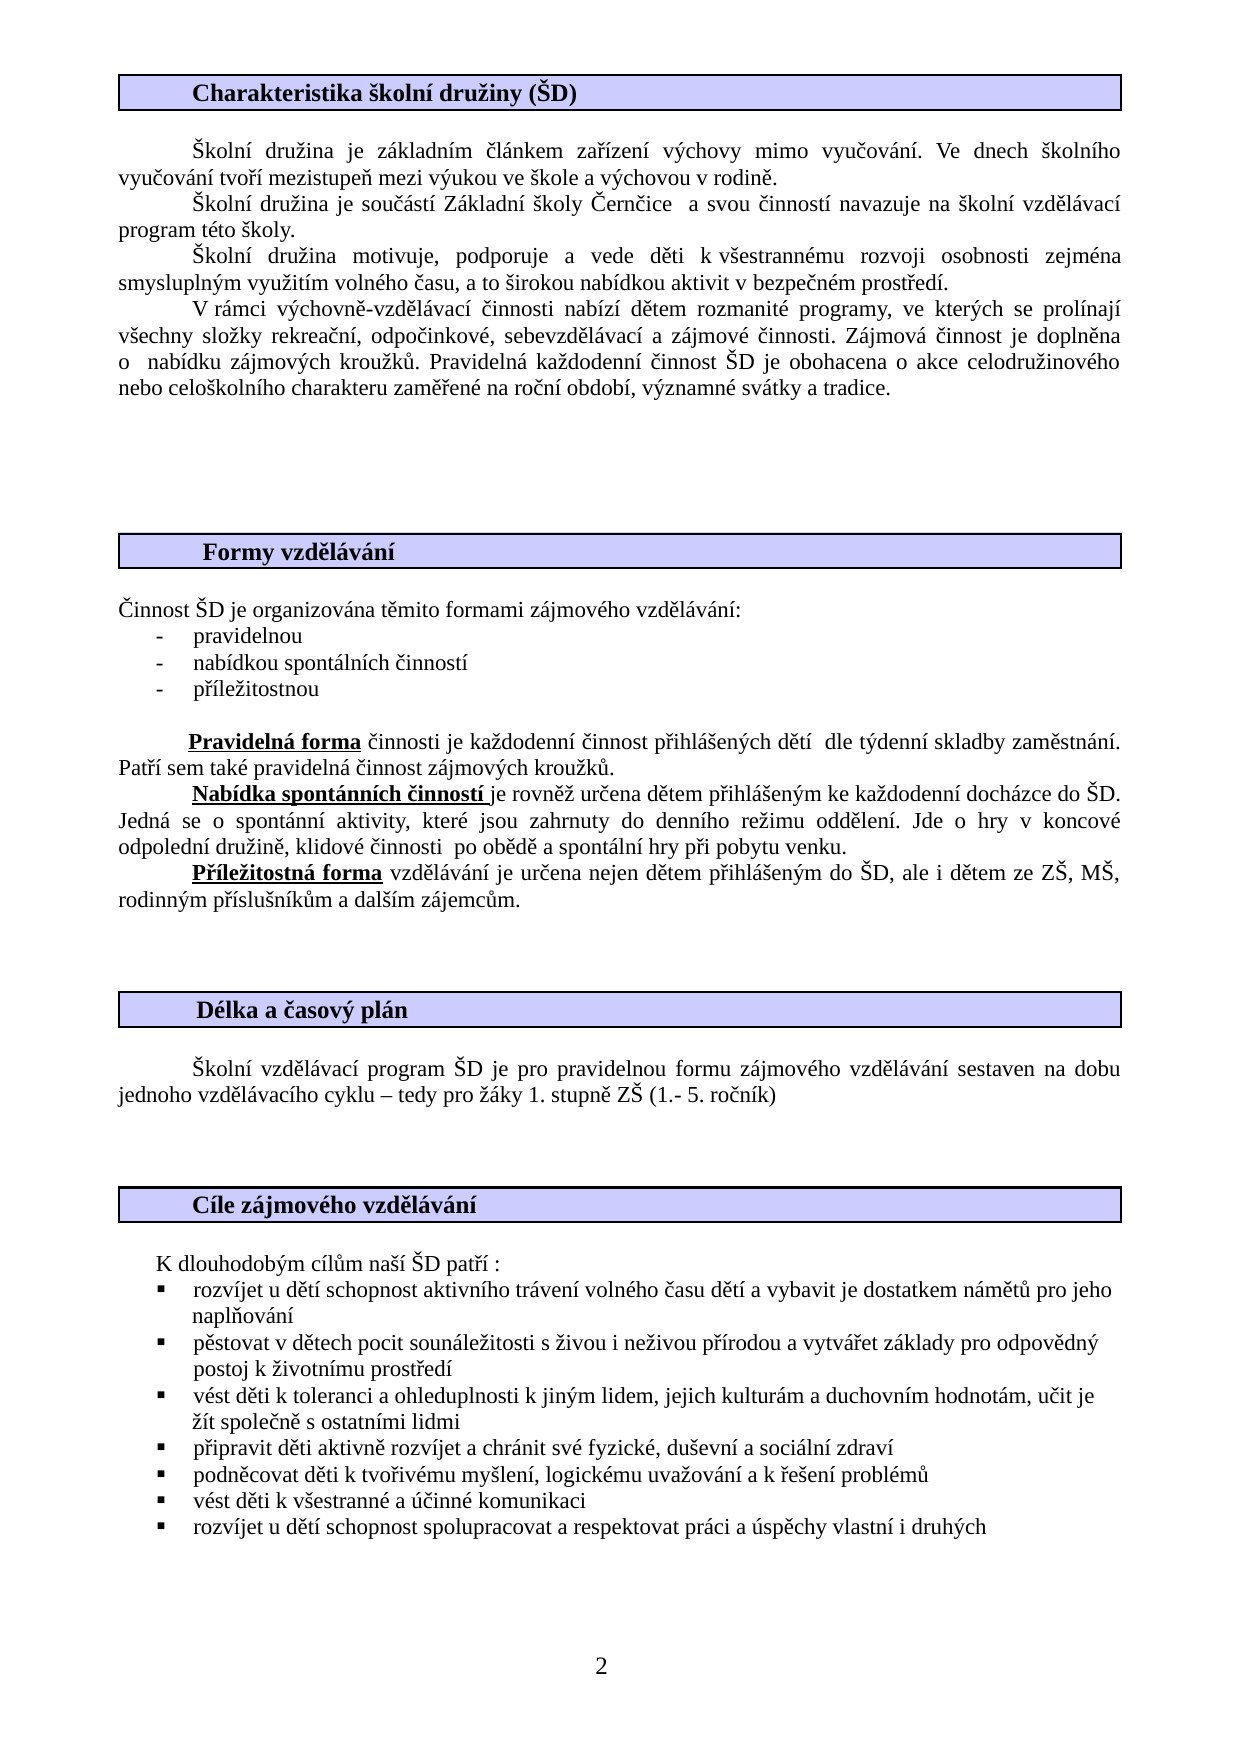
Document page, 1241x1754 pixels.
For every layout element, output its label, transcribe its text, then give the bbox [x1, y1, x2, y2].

list vést děti k toleranci a ohleduplnosti k jiným lidem, jejich kulturám a duchovním hodnotám, učit je [156, 1382, 1122, 1408]
text Školní vzdělávací program ŠD je pro pravidelnou formu zájmového vzdělávání sestaven na dobu jednoho vzdělávacího cyklu – tedy pro žáky 1. stupně ZŠ (1.- 5. ročník) [118, 1055, 1122, 1107]
list připravit děti aktivně rozvíjet a chránit své fyzické, duševní a sociální zdraví [156, 1434, 1122, 1461]
text K dlouhodobým cílům naší ŠD patří : [118, 1250, 1122, 1276]
list podněcovat děti k tvořivému myšlení, logickému uvažování a k řešení problémů [156, 1461, 1122, 1487]
list příležitostnou [156, 675, 1122, 701]
text Školní družina je základním článkem zařízení výchovy mimo vyučování. Ve dnech školního vyučování tvoří mezistupeň mezi výukou ve škole a výchovou v rodině. [118, 137, 1122, 190]
text Charakteristika školní družiny (ŠD) [120, 76, 1120, 109]
text Činnost ŠD je organizována těmito formami zájmového vzdělávání: [118, 596, 1122, 622]
text žít společně s ostatními lidmi [192, 1408, 1122, 1434]
text Školní družina je součástí Základní školy Černčice a svou činností navazuje na školní vzdělávací program této školy. [118, 190, 1122, 243]
text V rámci výchovně-vzdělávací činnosti nabízí dětem rozmanité programy, ve kterých se prolínají všechny složky rekreační, odpočinkové, sebevzdělávací a zájmové činnosti. Zájmová činnost je doplněna o nabídku zájmových kroužků. Pravidelná každodenní činnost ŠD je obohacena o akce celodružinového nebo celoškolního charakteru zaměřené na roční období, významné svátky a tradice. [118, 295, 1122, 401]
list nabídkou spontálních činností [156, 649, 1122, 675]
list rozvíjet u dětí schopnost aktivního trávení volného času dětí a vybavit je dostatkem námětů pro jeho [156, 1276, 1122, 1303]
text Příležitostná forma vzdělávání je určena nejen dětem přihlášeným do ŠD, ale i dětem ze ZŠ, MŠ, rodinným příslušníkům a dalším zájemcům. [118, 859, 1122, 912]
text Formy vzdělávání [120, 535, 1120, 567]
text Školní družina motivuje, podporuje a vede děti k všestrannému rozvoji osobnosti zejména smysluplným využitím volného času, a to širokou nabídkou aktivit v bezpečném prostředí. [118, 243, 1122, 295]
list pravidelnou [156, 622, 1122, 649]
list rozvíjet u dětí schopnost spolupracovat a respektovat práci a úspěchy vlastní i druhých [156, 1513, 1122, 1540]
list pěstovat v dětech pocit sounáležitosti s živou i neživou přírodou a vytvářet základy pro odpovědný [156, 1329, 1122, 1355]
list vést děti k všestranné a účinné komunikaci [156, 1487, 1122, 1513]
text postoj k životnímu prostředí [193, 1355, 1122, 1382]
text naplňování [118, 1303, 1122, 1329]
text Pravidelná forma činnosti je každodenní činnost přihlášených dětí dle týdenní skladby zaměstnání. Patří sem také pravidelná činnost zájmových kroužků. [118, 728, 1122, 780]
text Nabídka spontánních činností je rovněž určena dětem přihlášeným ke každodenní docházce do ŠD. Jedná se o spontánní aktivity, které jsou zahrnuty do denního režimu oddělení. Jde o hry v koncové odpolední družině, klidové činnosti po obědě a spontální hry při pobytu venku. [118, 780, 1122, 859]
text Délka a časový plán [120, 993, 1120, 1026]
text Cíle zájmového vzdělávání [120, 1189, 1120, 1221]
